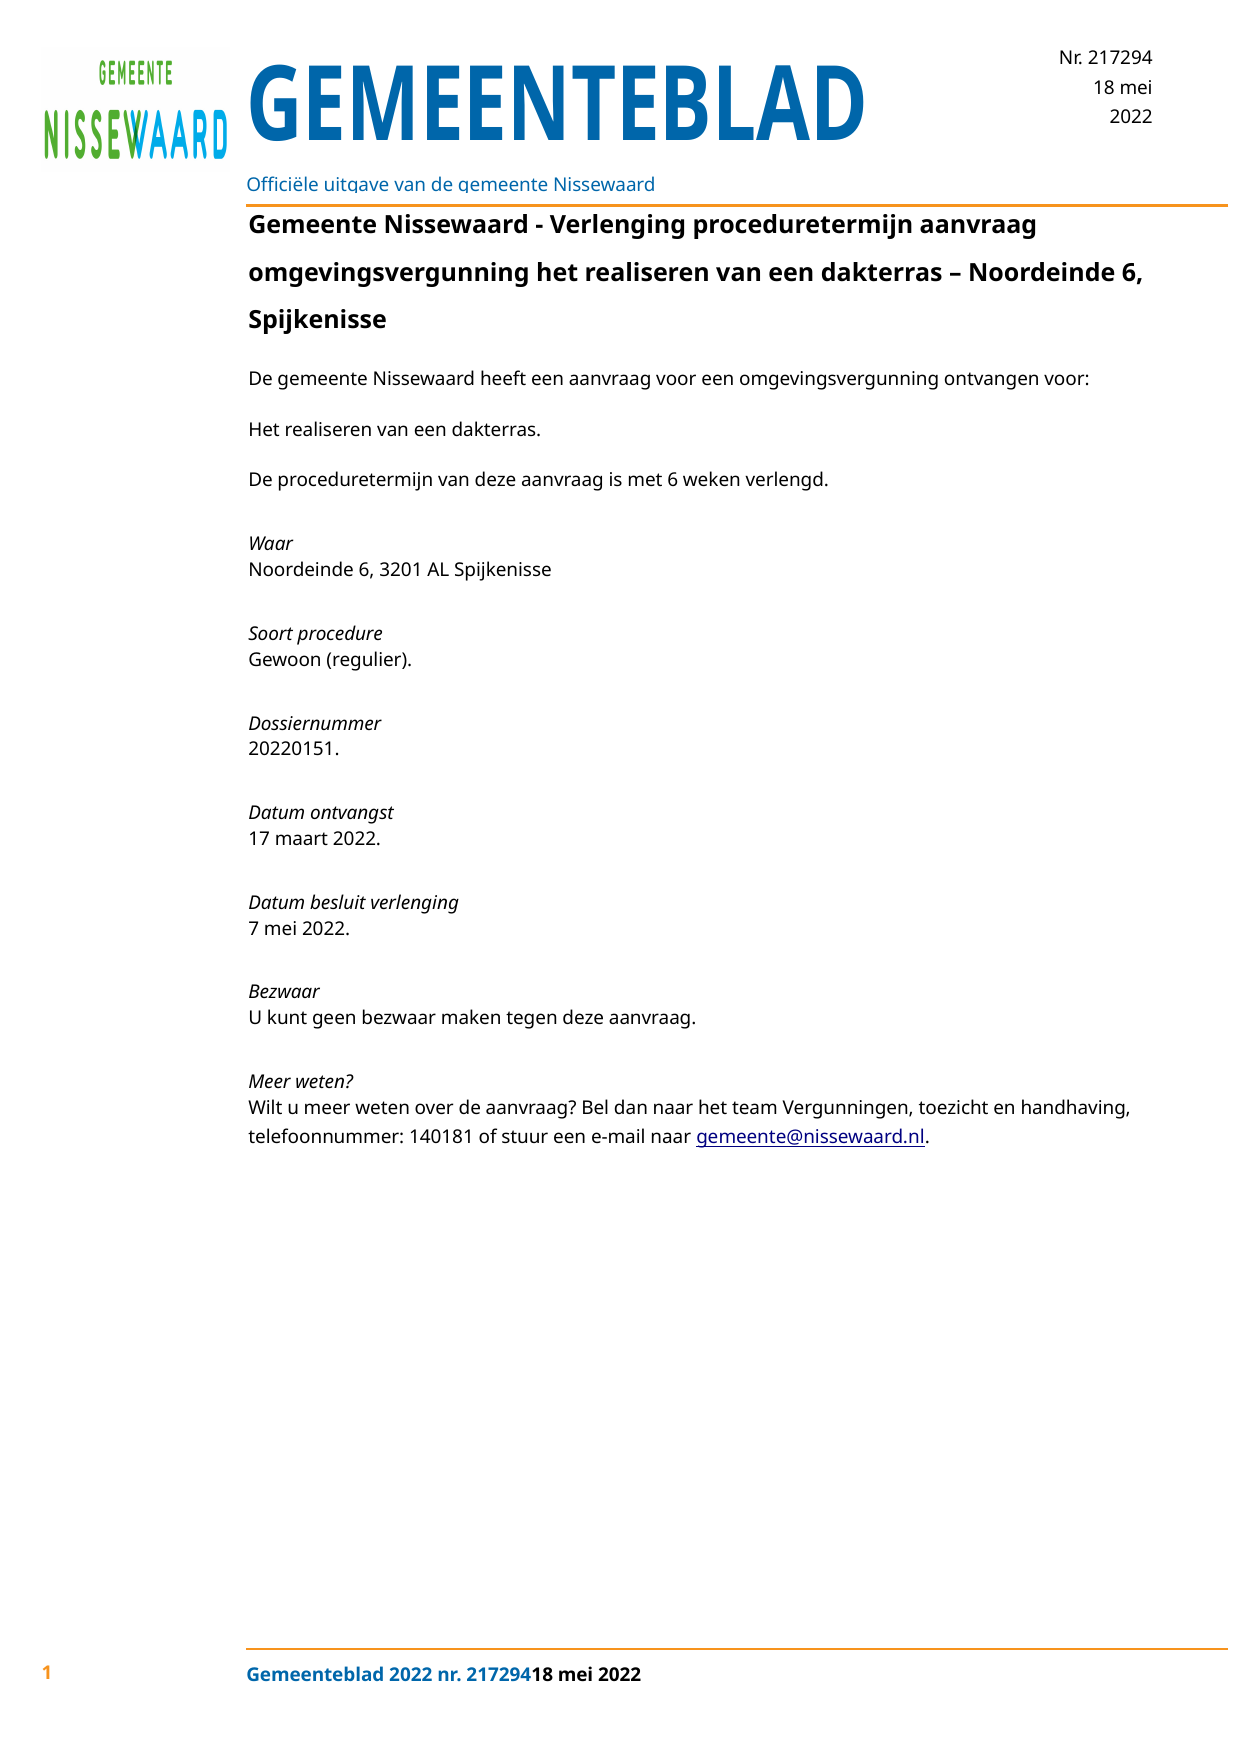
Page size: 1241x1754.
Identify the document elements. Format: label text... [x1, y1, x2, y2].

text Meer weten? [248, 1068, 1152, 1094]
text 20220151. [248, 735, 1152, 761]
text Gemeente Nissewaard - Verlenging proceduretermijn aanvraag omgevingsvergunning het realiseren van een dakterras – Noordeinde 6, Spijkenisse [248, 207, 1152, 336]
text U kunt geen bezwaar maken tegen deze aanvraag. [248, 1004, 1152, 1030]
text Waar [248, 530, 1152, 556]
picture [41, 47, 231, 172]
text Dossiernummer [248, 710, 1152, 735]
text 17 maart 2022. [248, 825, 1152, 851]
text De gemeente Nissewaard heeft een aanvraag voor een omgevingsvergunning ontvangen voor: [248, 366, 1152, 391]
text Het realiseren van een dakterras. [248, 416, 1152, 442]
text De proceduretermijn van deze aanvraag is met 6 weken verlengd. [248, 466, 1152, 492]
text 7 mei 2022. [248, 915, 1152, 941]
text Gewoon (regulier). [248, 646, 1152, 671]
text Wilt u meer weten over de aanvraag? Bel dan naar het team Vergunningen, toezicht en handhaving, telefoonnummer: 140181 of stuur een e-mail naar gemeente@nissewaard.nl. [248, 1094, 1152, 1149]
text Bezwaar [248, 979, 1152, 1004]
text Noordeinde 6, 3201 AL Spijkenisse [248, 556, 1152, 582]
text Datum besluit verlenging [248, 889, 1152, 915]
text Soort procedure [248, 620, 1152, 646]
text Datum ontvangst [248, 799, 1152, 825]
